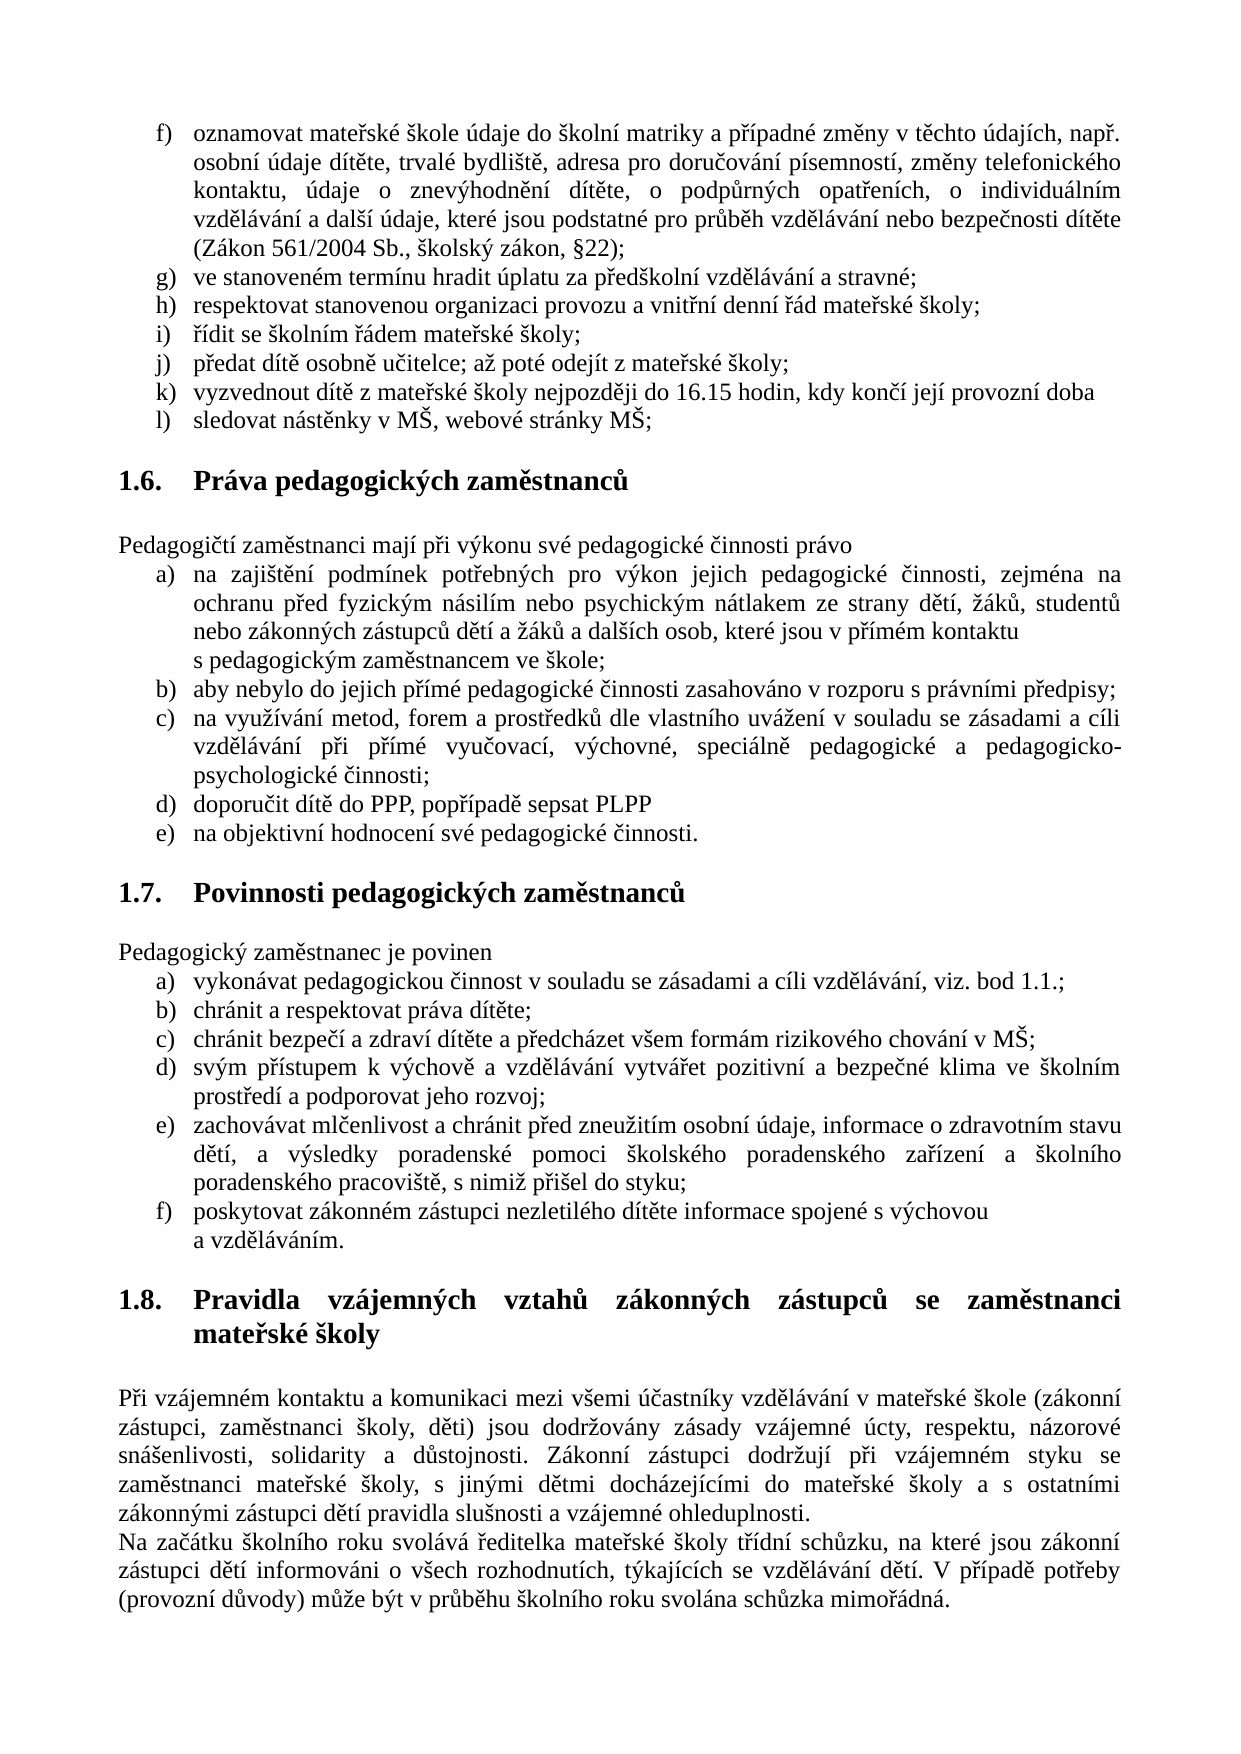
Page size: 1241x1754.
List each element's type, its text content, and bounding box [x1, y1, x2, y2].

list respektovat stanovenou organizaci provozu a vnitřní denní řád mateřské školy; [156, 291, 1122, 319]
list svým přístupem k výchově a vzdělávání vytvářet pozitivní a bezpečné klima ve školním prostředí a podporovat jeho rozvoj; [156, 1052, 1122, 1110]
text Pedagogický zaměstnanec je povinen [118, 937, 1122, 966]
text Při vzájemném kontaktu a komunikaci mezi všemi účastníky vzdělávání v mateřské škole (zákonní zástupci, zaměstnanci školy, děti) jsou dodržovány zásady vzájemné úcty, respektu, názorové snášenlivosti, solidarity a důstojnosti. Zákonní zástupci dodržují při vzájemném styku se zaměstnanci mateřské školy, s jinými dětmi docházejícími do mateřské školy a s ostatními zákonnými zástupci dětí pravidla slušnosti a vzájemné ohleduplnosti. [118, 1383, 1122, 1527]
list zachovávat mlčenlivost a chránit před zneužitím osobní údaje, informace o zdravotním stavu dětí, a výsledky poradenské pomoci školského poradenského zařízení a školního poradenského pracoviště, s nimiž přišel do styku; [156, 1110, 1122, 1196]
list předat dítě osobně učitelce; až poté odejít z mateřské školy; [156, 348, 1122, 377]
text a vzděláváním. [193, 1225, 1122, 1254]
list doporučit dítě do PPP, popřípadě sepsat PLPP [156, 789, 1122, 818]
list na zajištění podmínek potřebných pro výkon jejich pedagogické činnosti, zejména na ochranu před fyzickým násilím nebo psychickým nátlakem ze strany dětí, žáků, studentů nebo zákonných zástupců dětí a žáků a dalších osob, které jsou v přímém kontaktu [156, 559, 1122, 645]
list Práva pedagogických zaměstnanců [118, 463, 1122, 497]
list sledovat nástěnky v MŠ, webové stránky MŠ; [156, 406, 1122, 434]
list chránit bezpečí a zdraví dítěte a předcházet všem formám rizikového chování v MŠ; [156, 1024, 1122, 1052]
list Povinnosti pedagogických zaměstnanců [118, 875, 1122, 909]
text Na začátku školního roku svolává ředitelka mateřské školy třídní schůzku, na které jsou zákonní zástupci dětí informováni o všech rozhodnutích, týkajících se vzdělávání dětí. V případě potřeby (provozní důvody) může být v průběhu školního roku svolána schůzka mimořádná. [118, 1527, 1122, 1613]
list řídit se školním řádem mateřské školy; [156, 319, 1122, 348]
list vyzvednout dítě z mateřské školy nejpozději do 16.15 hodin, kdy končí její provozní doba [156, 377, 1122, 406]
list chránit a respektovat práva dítěte; [156, 995, 1122, 1024]
list na objektivní hodnocení své pedagogické činnosti. [156, 818, 1122, 846]
text s pedagogickým zaměstnancem ve škole; [193, 645, 1122, 674]
list vykonávat pedagogickou činnost v souladu se zásadami a cíli vzdělávání, viz. bod 1.1.; [156, 966, 1122, 995]
text Pedagogičtí zaměstnanci mají při výkonu své pedagogické činnosti právo [118, 530, 1122, 559]
list na využívání metod, forem a prostředků dle vlastního uvážení v souladu se zásadami a cíli vzdělávání při přímé vyučovací, výchovné, speciálně pedagogické a pedagogicko-psychologické činnosti; [156, 703, 1122, 789]
list Pravidla vzájemných vztahů zákonných zástupců se zaměstnanci mateřské školy [118, 1282, 1122, 1349]
list ve stanoveném termínu hradit úplatu za předškolní vzdělávání a stravné; [156, 262, 1122, 291]
list oznamovat mateřské škole údaje do školní matriky a případné změny v těchto údajích, např. osobní údaje dítěte, trvalé bydliště, adresa pro doručování písemností, změny telefonického kontaktu, údaje o znevýhodnění dítěte, o podpůrných opatřeních, o individuálním vzdělávání a další údaje, které jsou podstatné pro průběh vzdělávání nebo bezpečnosti dítěte (Zákon 561/2004 Sb., školský zákon, §22); [156, 118, 1122, 262]
list aby nebylo do jejich přímé pedagogické činnosti zasahováno v rozporu s právními předpisy; [156, 674, 1122, 703]
list poskytovat zákonném zástupci nezletilého dítěte informace spojené s výchovou [156, 1196, 1122, 1225]
